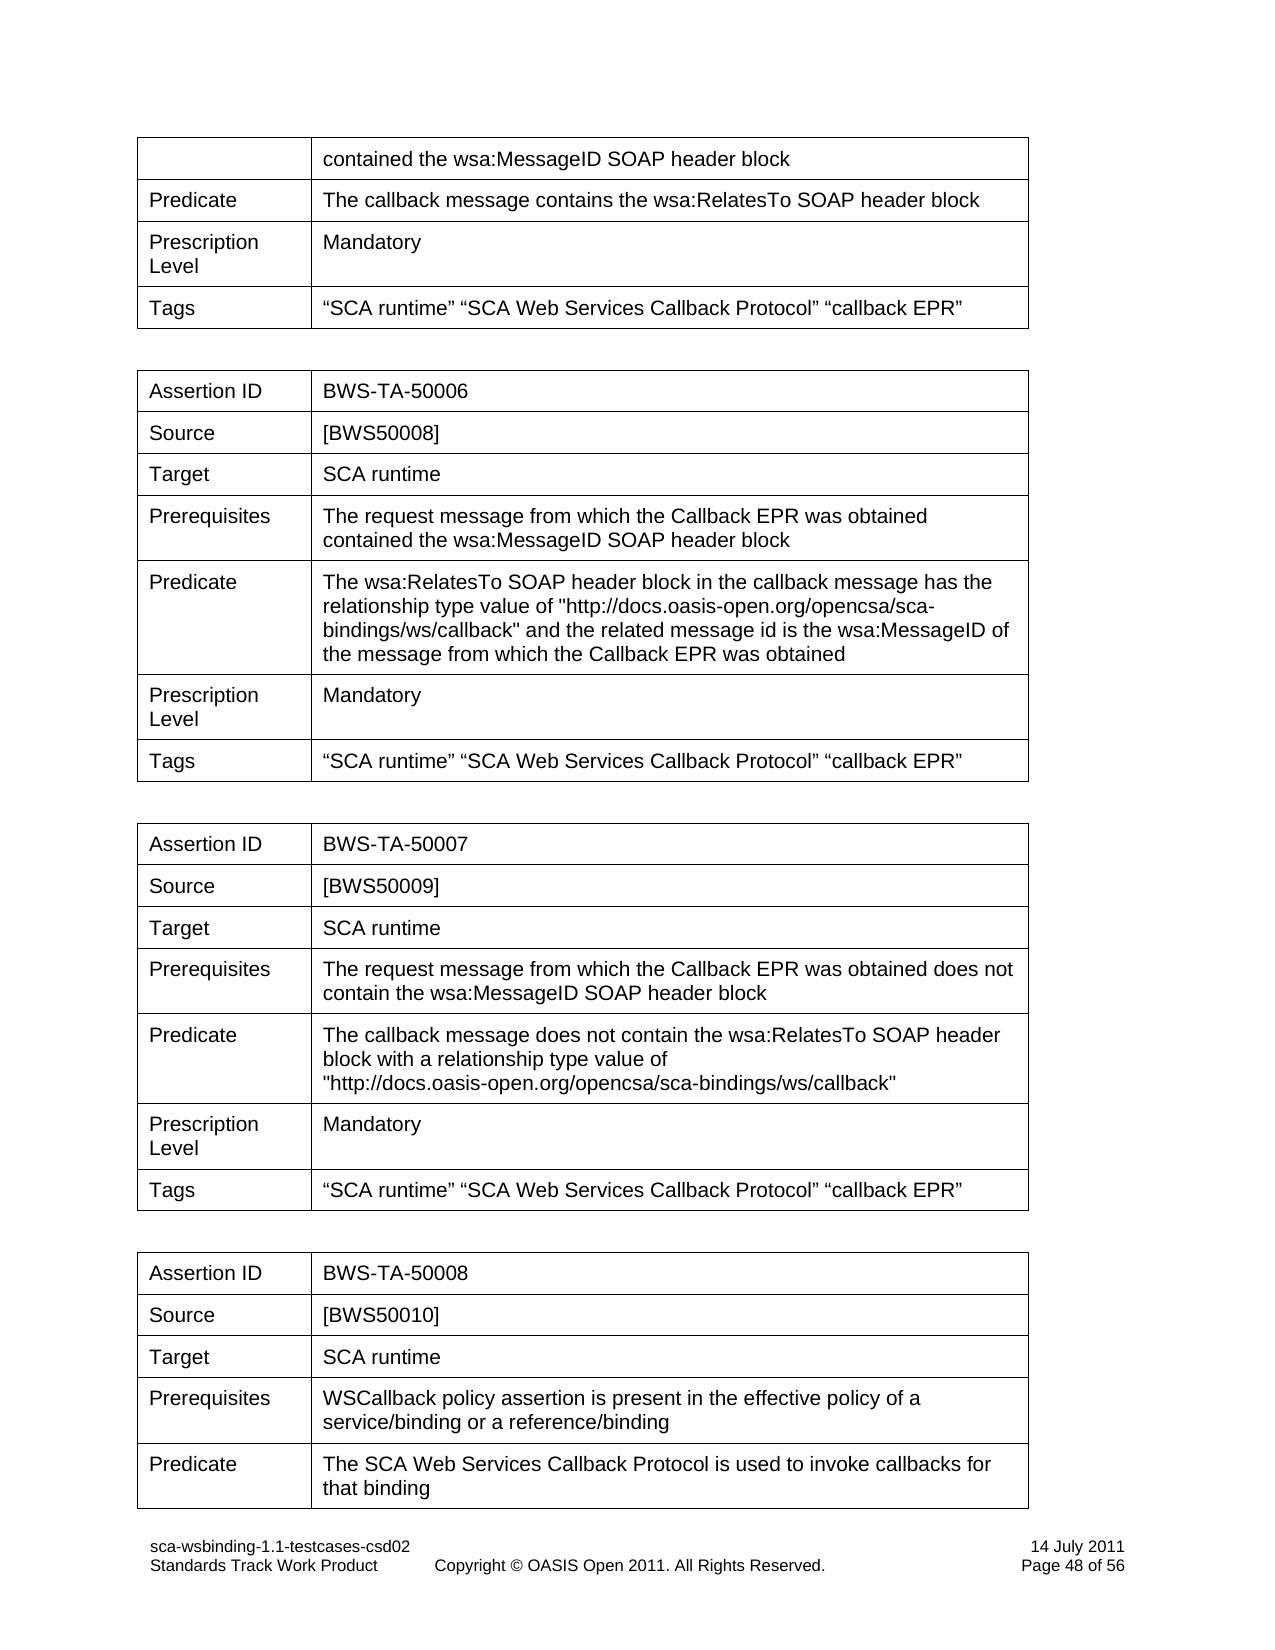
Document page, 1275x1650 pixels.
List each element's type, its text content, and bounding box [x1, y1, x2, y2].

table_cell Predicate [138, 1444, 311, 1508]
table_cell Mandatory [312, 222, 1028, 286]
table_header BWS-TA-50008 [312, 1253, 1028, 1293]
table_cell “SCA runtime” “SCA Web Services Callback Protocol” “callback EPR” [312, 1170, 1028, 1210]
table_header Assertion ID [138, 1253, 311, 1293]
table_cell Predicate [138, 180, 311, 221]
table_cell The SCA Web Services Callback Protocol is used to invoke callbacks for that binding [312, 1444, 1028, 1508]
table_header Assertion ID [138, 824, 311, 864]
table_cell [BWS50009] [312, 865, 1028, 906]
table_cell Prerequisites [138, 1378, 311, 1442]
table_header Assertion ID [138, 371, 311, 411]
table_cell [138, 138, 311, 179]
table_cell Prerequisites [138, 949, 311, 1013]
table_cell Mandatory [312, 1104, 1028, 1168]
table_cell “SCA runtime” “SCA Web Services Callback Protocol” “callback EPR” [312, 740, 1028, 781]
table_cell Source [138, 1295, 311, 1335]
table_cell Tags [138, 1170, 311, 1210]
table_cell Source [138, 865, 311, 906]
table_cell SCA runtime [312, 1336, 1028, 1377]
table_cell Prescription Level [138, 222, 311, 286]
table_cell [BWS50008] [312, 412, 1028, 453]
table_cell WSCallback policy assertion is present in the effective policy of a service/binding or a reference/binding [312, 1378, 1028, 1442]
table_cell The callback message contains the wsa:RelatesTo SOAP header block [312, 180, 1028, 221]
table_cell Prescription Level [138, 675, 311, 739]
table_cell contained the wsa:MessageID SOAP header block [312, 138, 1028, 179]
table_cell Source [138, 412, 311, 453]
table_cell [BWS50010] [312, 1295, 1028, 1335]
table_cell Prerequisites [138, 496, 311, 560]
table_cell Tags [138, 740, 311, 781]
table_cell SCA runtime [312, 454, 1028, 494]
table_cell The callback message does not contain the wsa:RelatesTo SOAP header block with a relationship type value of "http://docs.oasis-open.org/opencsa/sca-bindings/ws/callback" [312, 1014, 1028, 1103]
table_cell Target [138, 454, 311, 494]
table_cell Mandatory [312, 675, 1028, 739]
table_cell SCA runtime [312, 907, 1028, 948]
table_cell Target [138, 1336, 311, 1377]
table_header BWS-TA-50007 [312, 824, 1028, 864]
table_cell Predicate [138, 561, 311, 674]
table_cell Tags [138, 287, 311, 328]
table_cell Prescription Level [138, 1104, 311, 1168]
table_cell “SCA runtime” “SCA Web Services Callback Protocol” “callback EPR” [312, 287, 1028, 328]
table_cell The request message from which the Callback EPR was obtained contained the wsa:MessageID SOAP header block [312, 496, 1028, 560]
table_cell The request message from which the Callback EPR was obtained does not contain the wsa:MessageID SOAP header block [312, 949, 1028, 1013]
table_cell Target [138, 907, 311, 948]
table_header BWS-TA-50006 [312, 371, 1028, 411]
table_cell Predicate [138, 1014, 311, 1103]
table_cell The wsa:RelatesTo SOAP header block in the callback message has the relationship type value of "http://docs.oasis-open.org/opencsa/sca-bindings/ws/callback" and the related message id is the wsa:MessageID of the message from which the Callback EPR was obtained [312, 561, 1028, 674]
